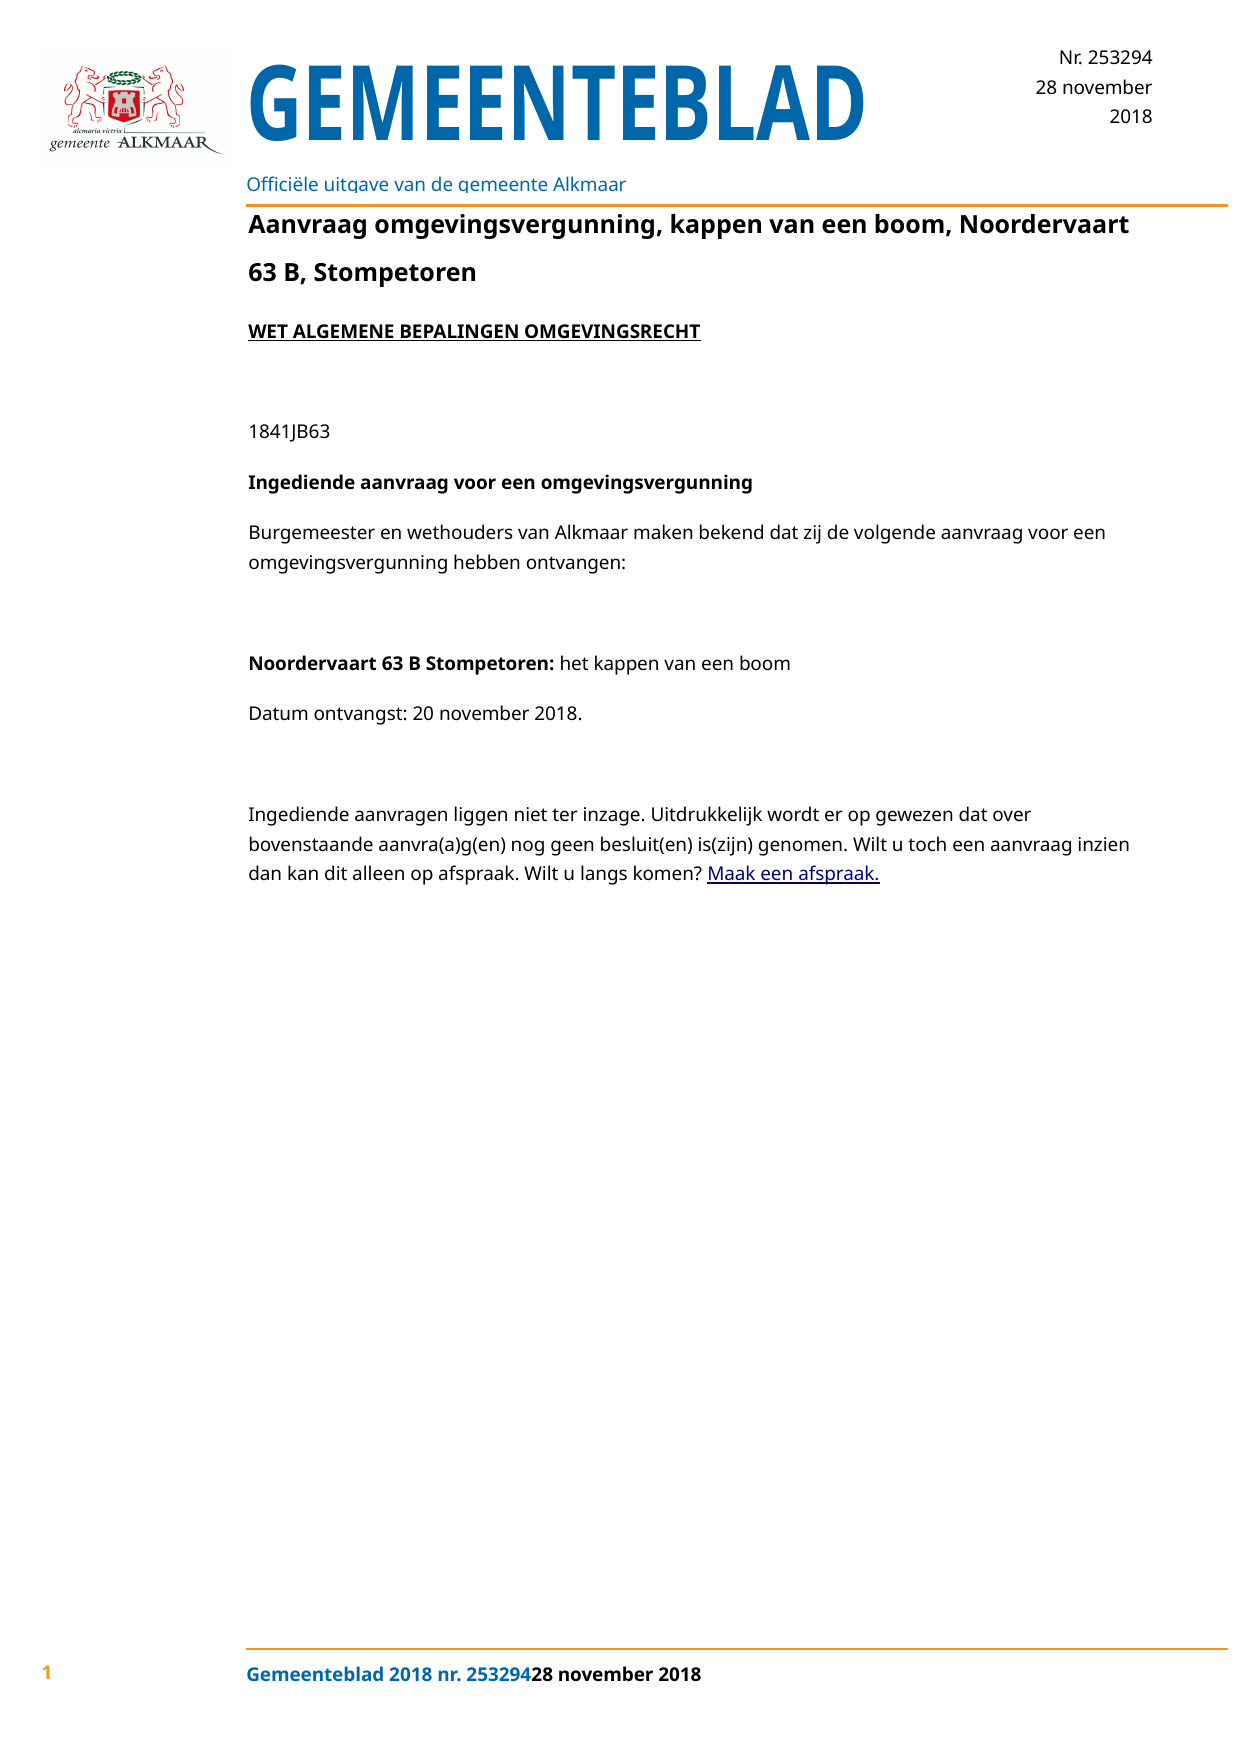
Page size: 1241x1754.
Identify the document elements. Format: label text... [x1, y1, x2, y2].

text Burgemeester en wethouders van Alkmaar maken bekend dat zij de volgende aanvraag voor een omgevingsvergunning hebben ontvangen: [248, 519, 1152, 575]
text WET ALGEMENE BEPALINGEN OMGEVINGSRECHT [248, 318, 1152, 344]
text Ingediende aanvragen liggen niet ter inzage. Uitdrukkelijk wordt er op gewezen dat over bovenstaande aanvra(a)g(en) nog geen besluit(en) is(zijn) genomen. Wilt u toch een aanvraag inzien dan kan dit alleen op afspraak. Wilt u langs komen? Maak een afspraak. [248, 801, 1152, 886]
text Aanvraag omgevingsvergunning, kappen van een boom, Noordervaart 63 B, Stompetoren [248, 207, 1152, 288]
text 1841JB63 [248, 419, 1152, 444]
text Noordervaart 63 B Stompetoren: het kappen van een boom [248, 650, 1152, 676]
text Datum ontvangst: 20 november 2018. [248, 700, 1152, 726]
picture [41, 47, 231, 172]
text Ingediende aanvraag voor een omgevingsvergunning [248, 469, 1152, 495]
